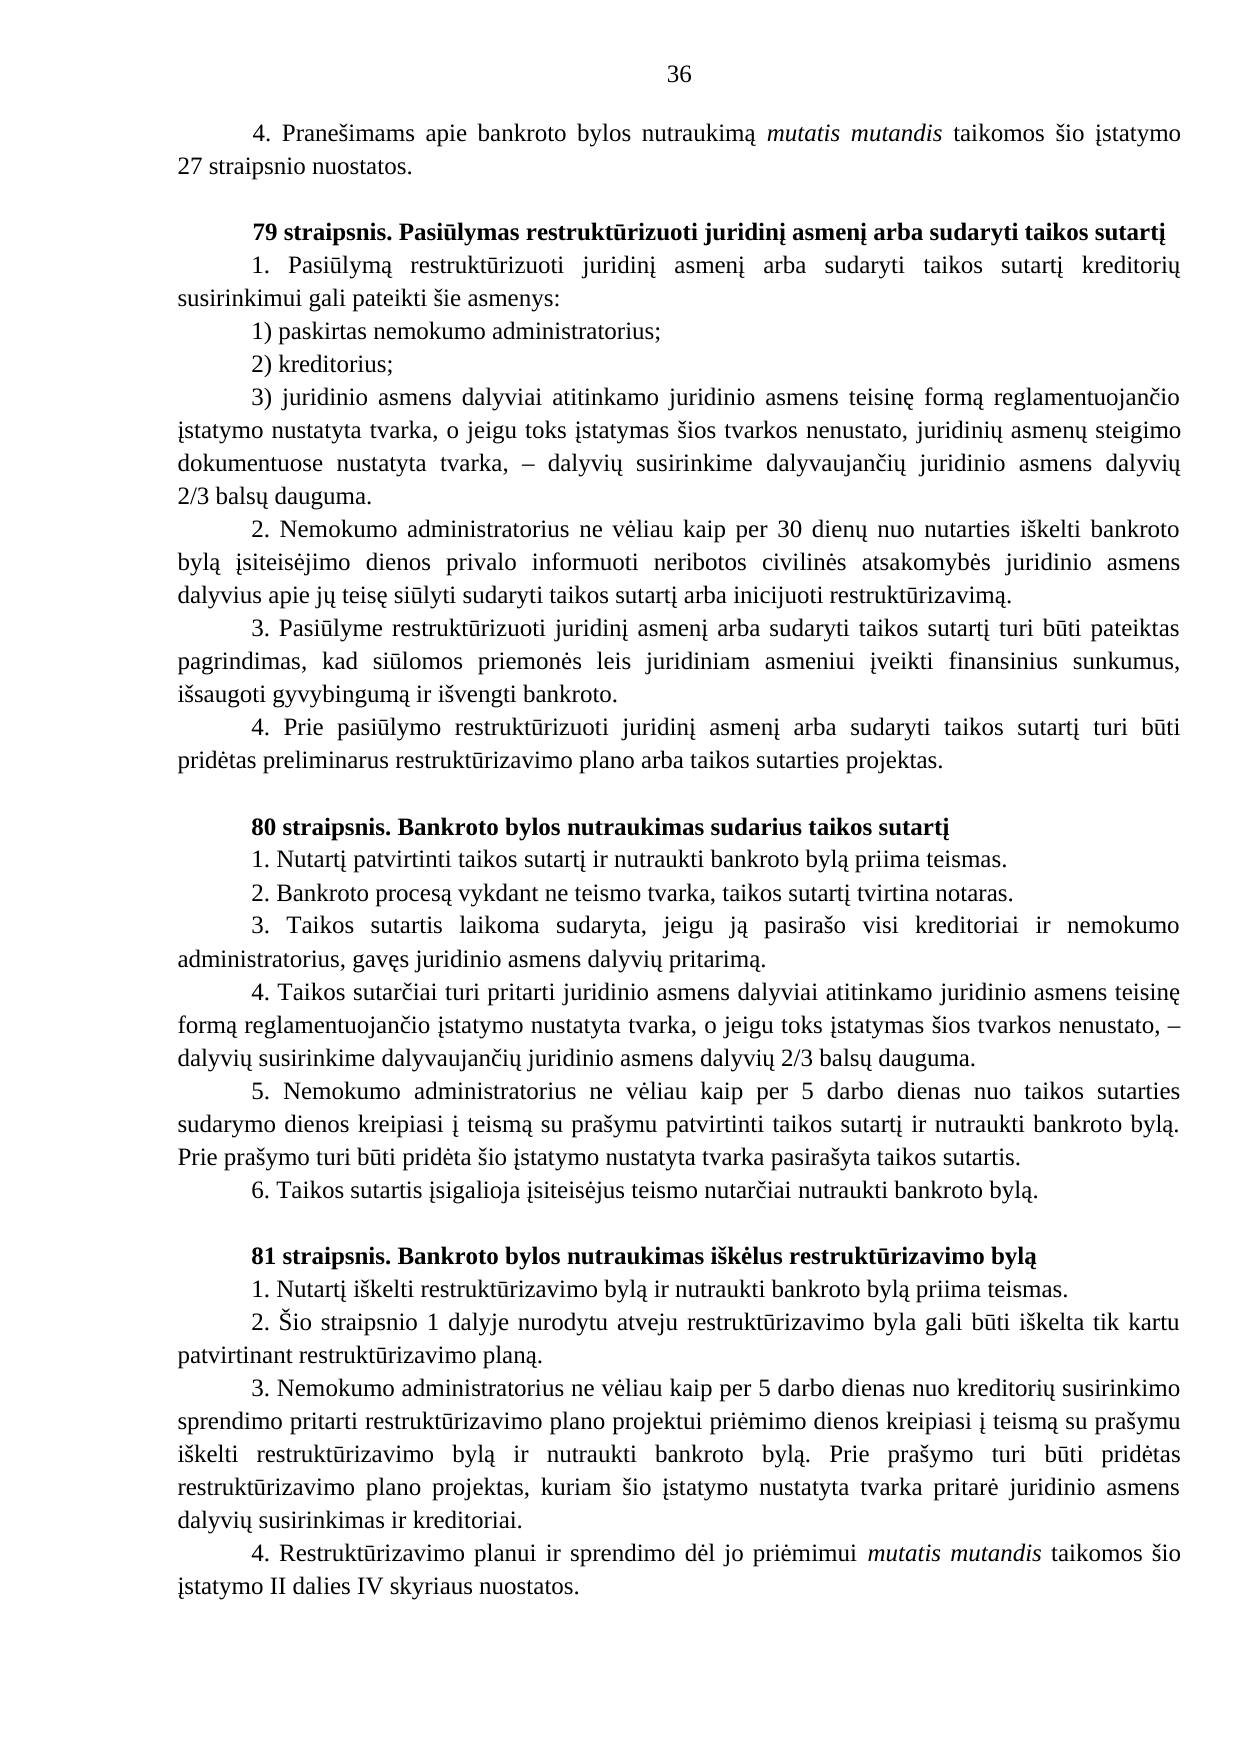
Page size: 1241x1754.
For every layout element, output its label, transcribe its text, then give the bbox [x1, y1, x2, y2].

text 4. Prie pasiūlymo restruktūrizuoti juridinį asmenį arba sudaryti taikos sutartį turi būti pridėtas preliminarus restruktūrizavimo plano arba taikos sutarties projektas. [177, 712, 1181, 774]
text 80 straipsnis. Bankroto bylos nutraukimas sudarius taikos sutartį [177, 812, 1181, 840]
text 3) juridinio asmens dalyviai atitinkamo juridinio asmens teisinę formą reglamentuojančio įstatymo nustatyta tvarka, o jeigu toks įstatymas šios tvarkos nenustato, juridinių asmenų steigimo dokumentuose nustatyta tvarka, – dalyvių susirinkime dalyvaujančių juridinio asmens dalyvių 2/3 balsų dauguma. [177, 382, 1181, 510]
text 2. Nemokumo administratorius ne vėliau kaip per 30 dienų nuo nutarties iškelti bankroto bylą įsiteisėjimo dienos privalo informuoti neribotos civilinės atsakomybės juridinio asmens dalyvius apie jų teisę siūlyti sudaryti taikos sutartį arba inicijuoti restruktūrizavimą. [177, 514, 1181, 609]
text 6. Taikos sutartis įsigalioja įsiteisėjus teismo nutarčiai nutraukti bankroto bylą. [177, 1175, 1181, 1203]
text 1) paskirtas nemokumo administratorius; [177, 316, 1181, 345]
text 1. Nutartį iškelti restruktūrizavimo bylą ir nutraukti bankroto bylą priima teismas. [177, 1274, 1181, 1303]
text 3. Nemokumo administratorius ne vėliau kaip per 5 darbo dienas nuo kreditorių susirinkimo sprendimo pritarti restruktūrizavimo plano projektui priėmimo dienos kreipiasi į teismą su prašymu iškelti restruktūrizavimo bylą ir nutraukti bankroto bylą. Prie prašymo turi būti pridėtas restruktūrizavimo plano projektas, kuriam šio įstatymo nustatyta tvarka pritarė juridinio asmens dalyvių susirinkimas ir kreditoriai. [177, 1373, 1181, 1534]
text 79 straipsnis. Pasiūlymas restruktūrizuoti juridinį asmenį arba sudaryti taikos sutartį [177, 217, 1181, 246]
text 2. Bankroto procesą vykdant ne teismo tvarka, taikos sutartį tvirtina notaras. [177, 878, 1181, 906]
text 81 straipsnis. Bankroto bylos nutraukimas iškėlus restruktūrizavimo bylą [177, 1241, 1181, 1269]
text 1. Pasiūlymą restruktūrizuoti juridinį asmenį arba sudaryti taikos sutartį kreditorių susirinkimui gali pateikti šie asmenys: [177, 250, 1181, 312]
text 3. Taikos sutartis laikoma sudaryta, jeigu ją pasirašo visi kreditoriai ir nemokumo administratorius, gavęs juridinio asmens dalyvių pritarimą. [177, 911, 1181, 972]
text 2) kreditorius; [177, 349, 1181, 378]
text 5. Nemokumo administratorius ne vėliau kaip per 5 darbo dienas nuo taikos sutarties sudarymo dienos kreipiasi į teismą su prašymu patvirtinti taikos sutartį ir nutraukti bankroto bylą. Prie prašymo turi būti pridėta šio įstatymo nustatyta tvarka pasirašyta taikos sutartis. [177, 1076, 1181, 1171]
text 2. Šio straipsnio 1 dalyje nurodytu atveju restruktūrizavimo byla gali būti iškelta tik kartu patvirtinant restruktūrizavimo planą. [177, 1307, 1181, 1369]
text 3. Pasiūlyme restruktūrizuoti juridinį asmenį arba sudaryti taikos sutartį turi būti pateiktas pagrindimas, kad siūlomos priemonės leis juridiniam asmeniui įveikti finansinius sunkumus, išsaugoti gyvybingumą ir išvengti bankroto. [177, 613, 1181, 708]
text 4. Pranešimams apie bankroto bylos nutraukimą mutatis mutandis taikomos šio įstatymo 27 straipsnio nuostatos. [177, 118, 1181, 180]
text 4. Restruktūrizavimo planui ir sprendimo dėl jo priėmimui mutatis mutandis taikomos šio įstatymo II dalies IV skyriaus nuostatos. [177, 1538, 1181, 1600]
text 1. Nutartį patvirtinti taikos sutartį ir nutraukti bankroto bylą priima teismas. [177, 844, 1181, 873]
text 4. Taikos sutarčiai turi pritarti juridinio asmens dalyviai atitinkamo juridinio asmens teisinę formą reglamentuojančio įstatymo nustatyta tvarka, o jeigu toks įstatymas šios tvarkos nenustato, – dalyvių susirinkime dalyvaujančių juridinio asmens dalyvių 2/3 balsų dauguma. [177, 977, 1181, 1071]
